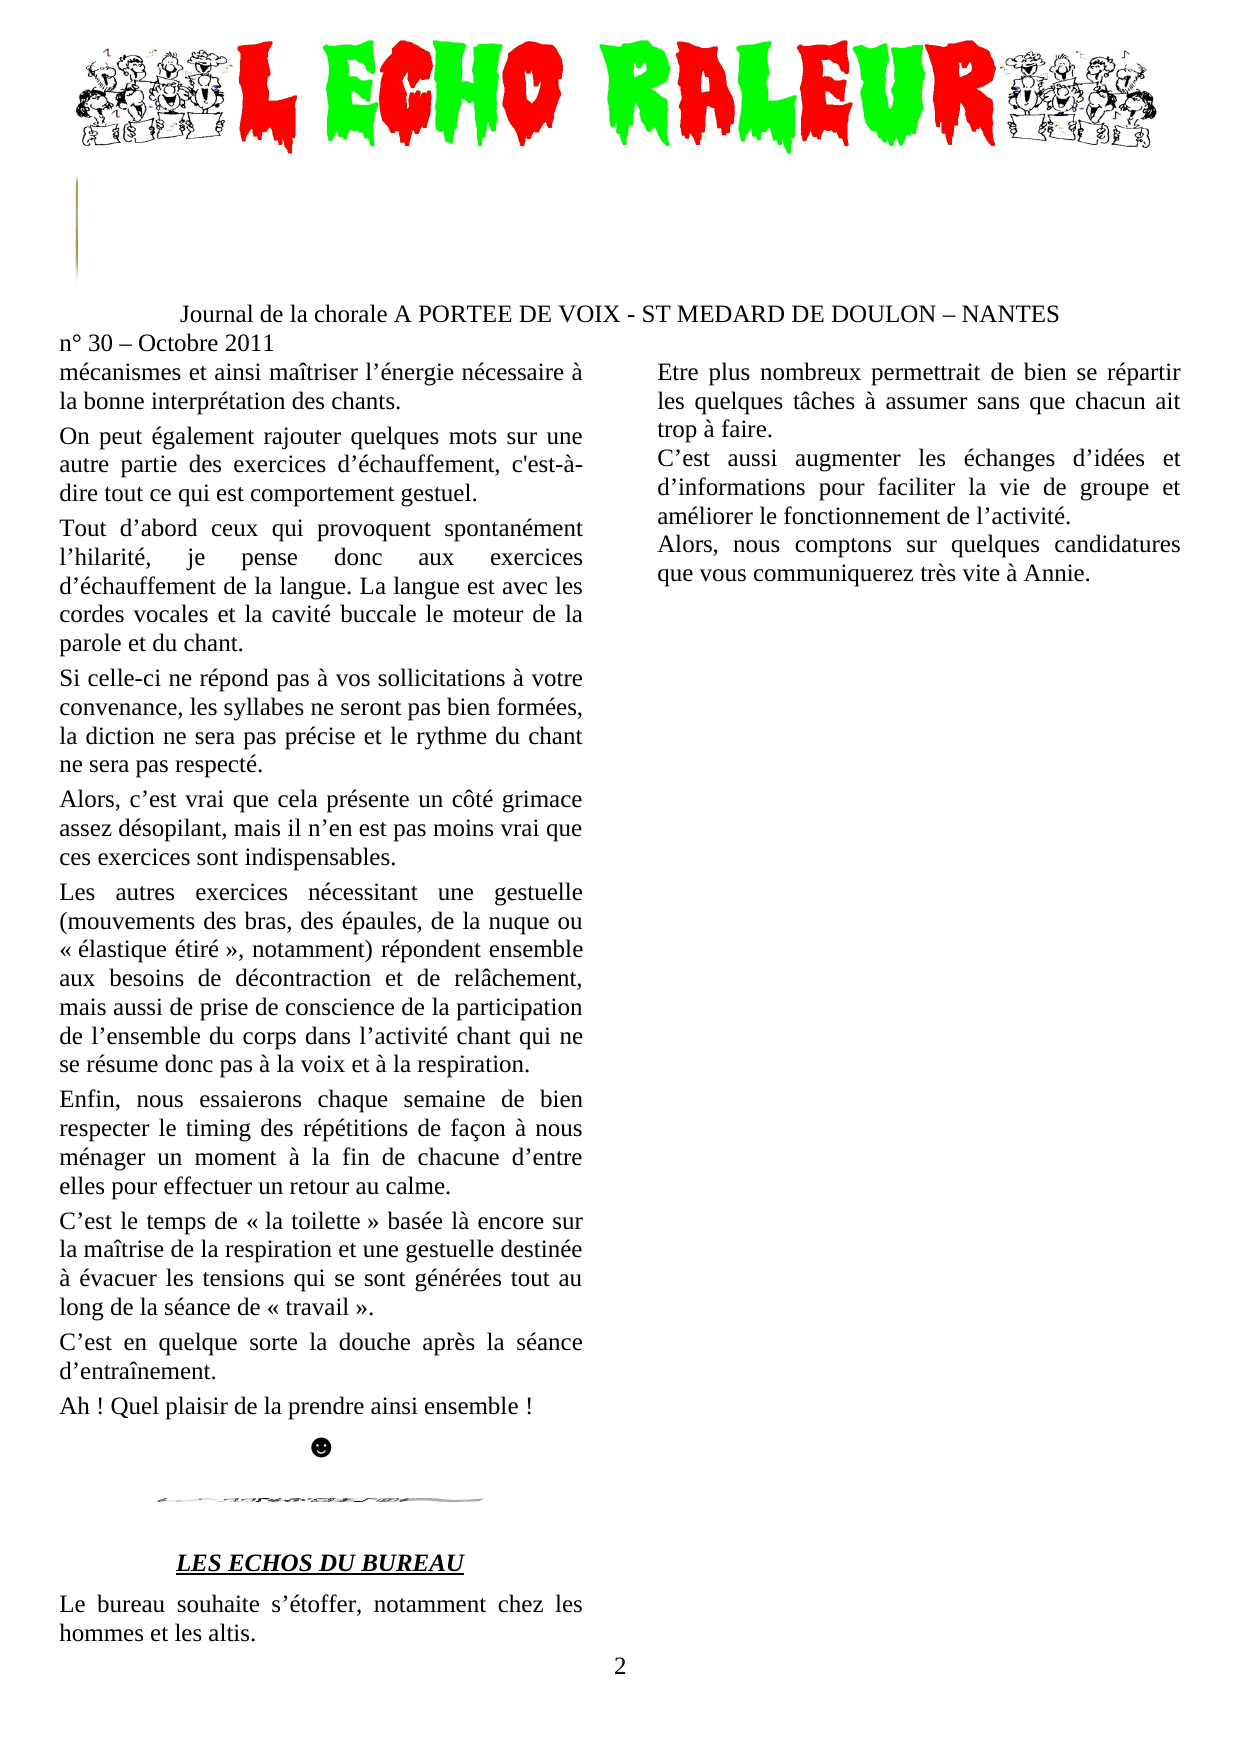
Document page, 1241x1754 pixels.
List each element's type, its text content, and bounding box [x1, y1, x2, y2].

text Alors, c’est vrai que cela présente un côté grimace assez désopilant, mais il n’en est pas moins vrai que ces exercices sont indispensables. [59, 784, 583, 871]
text Les autres exercices nécessitant une gestuelle (mouvements des bras, des épaules, de la nuque ou « élastique étiré », notamment) répondent ensemble aux besoins de décontraction et de relâchement, mais aussi de prise de conscience de la participation de l’ensemble du corps dans l’activité chant qui ne se résume donc pas à la voix et à la respiration. [59, 877, 583, 1078]
picture [157, 1498, 485, 1502]
text Le bureau souhaite s’étoffer, notamment chez les hommes et les altis. [59, 1589, 583, 1647]
text C’est aussi augmenter les échanges d’idées et d’informations pour faciliter la vie de groupe et améliorer le fonctionnement de l’activité. [657, 443, 1181, 529]
text ☻ [59, 1426, 583, 1464]
text C’est en quelque sorte la douche après la séance d’entraînement. [59, 1327, 583, 1384]
text Tout d’abord ceux qui provoquent spontanément l’hilarité, je pense donc aux exercices d’échauffement de la langue. La langue est avec les cordes vocales et la cavité buccale le moteur de la parole et du chant. [59, 513, 583, 657]
text Alors, nous comptons sur quelques candidatures que vous communiquerez très vite à Annie. [657, 529, 1181, 587]
picture [75, 38, 1158, 156]
text Ah ! Quel plaisir de la prendre ainsi ensemble ! [59, 1391, 583, 1419]
text Si celle-ci ne répond pas à vos sollicitations à votre convenance, les syllabes ne seront pas bien formées, la diction ne sera pas précise et le rythme du chant ne sera pas respecté. [59, 663, 583, 778]
text On peut également rajouter quelques mots sur une autre partie des exercices d’échauffement, c'est-à-dire tout ce qui est comportement gestuel. [59, 421, 583, 507]
text C’est le temps de « la toilette » basée là encore sur la maîtrise de la respiration et une gestuelle destinée à évacuer les tensions qui se sont générées tout au long de la séance de « travail ». [59, 1206, 583, 1321]
text Enfin, nous essaierons chaque semaine de bien respecter le timing des répétitions de façon à nous ménager un moment à la fin de chacune d’entre elles pour effectuer un retour au calme. [59, 1084, 583, 1199]
text LES ECHOS DU BUREAU [59, 1548, 583, 1577]
text Etre plus nombreux permettrait de bien se répartir les quelques tâches à assumer sans que chacun ait trop à faire. [657, 357, 1181, 443]
text mécanismes et ainsi maîtriser l’énergie nécessaire à la bonne interprétation des chants. [59, 357, 583, 414]
